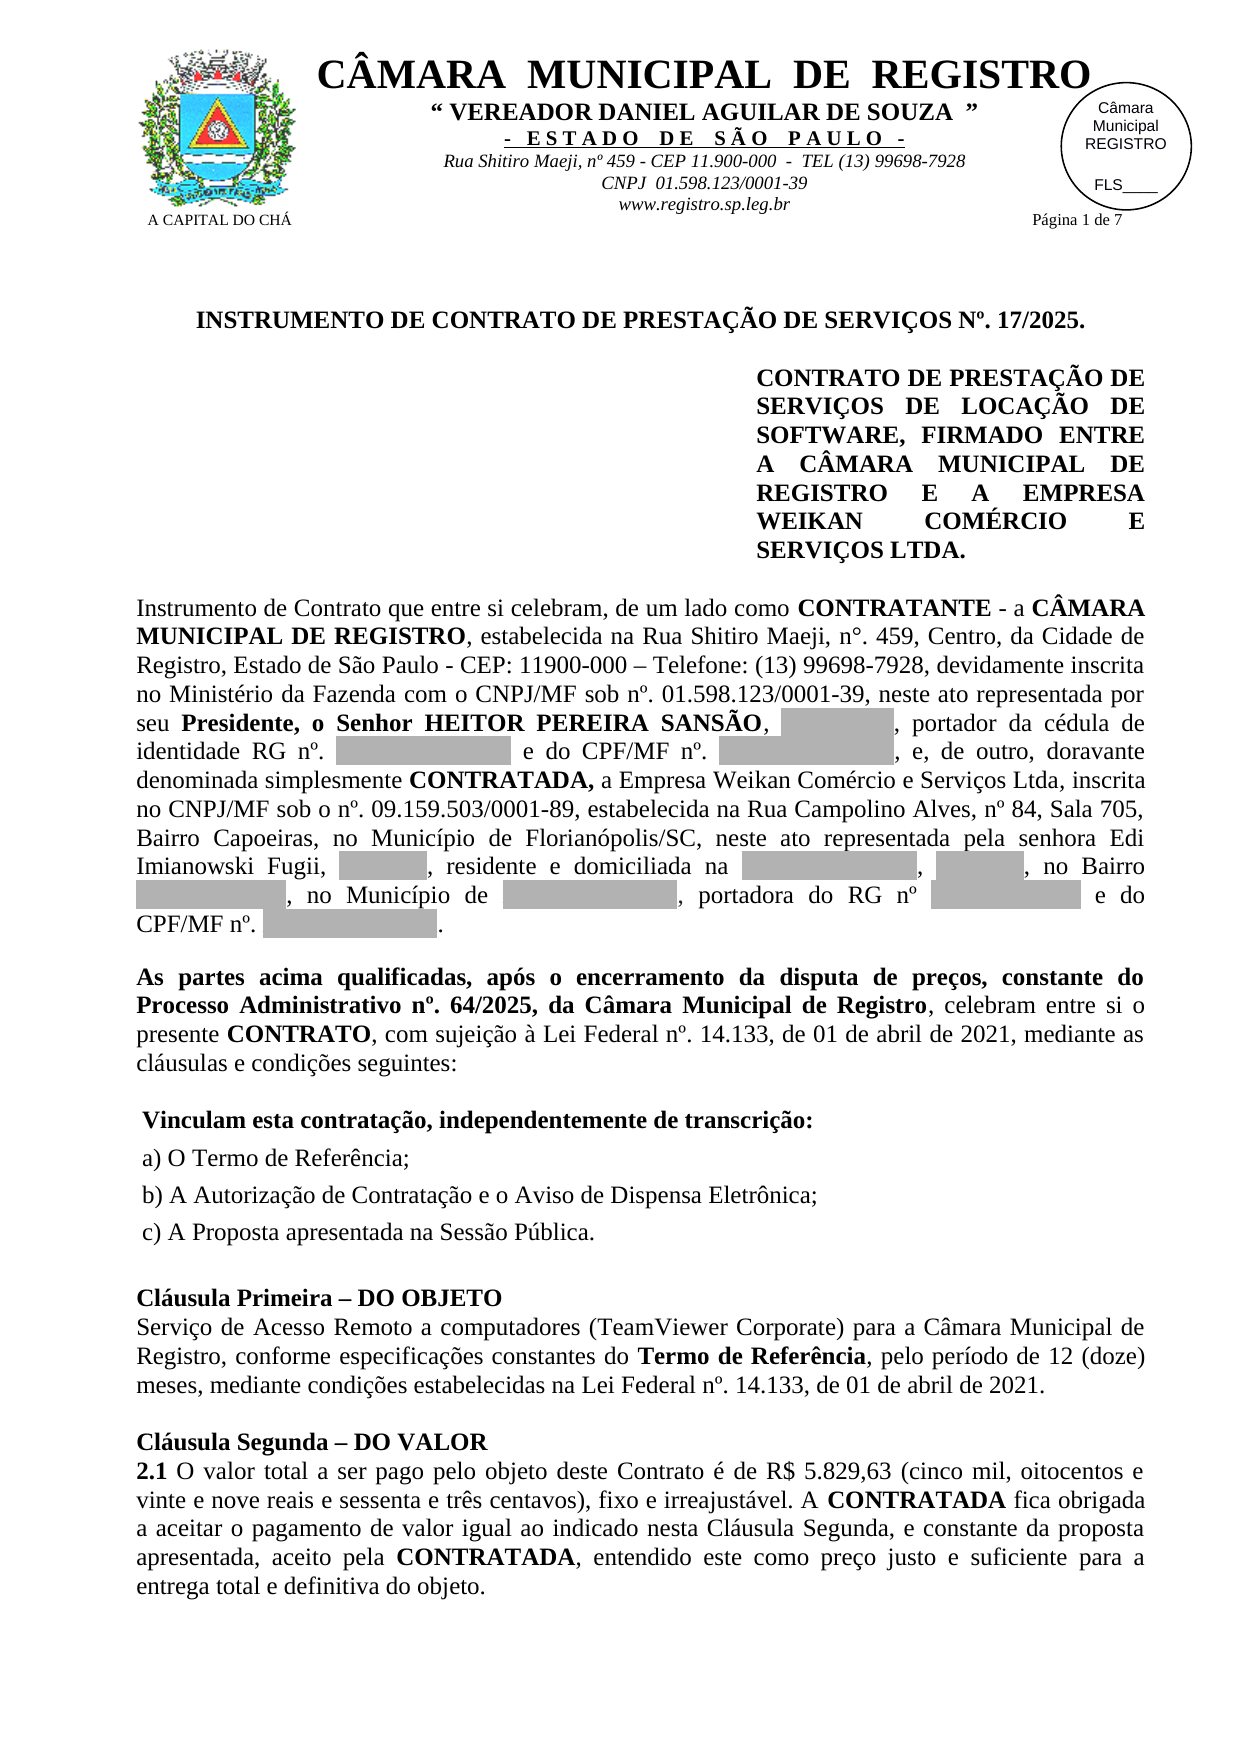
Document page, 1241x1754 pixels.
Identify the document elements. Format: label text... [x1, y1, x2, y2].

text Instrumento de Contrato que entre si celebram, de um lado como CONTRATANTE - a CÂMARA MUNICIPAL DE REGISTRO, estabelecida na Rua Shitiro Maeji, n°. 459, Centro, da Cidade de Registro, Estado de São Paulo - CEP: 11900-000 – Telefone: (13) 99698-7928, devidamente inscrita no Ministério da Fazenda com o CNPJ/MF sob nº. 01.598.123/0001-39, neste ato representada por seu Presidente, o Senhor HEITOR PEREIRA SANSÃO, xxxxxxxxx, portador da cédula de identidade RG nº. xxxxxxxxxxxxxx e do CPF/MF nº. xxxxxxxxxxxxxx, e, de outro, doravante denominada simplesmente CONTRATADA, a Empresa Weikan Comércio e Serviços Ltda, inscrita no CNPJ/MF sob o nº. 09.159.503/0001-89, estabelecida na Rua Campolino Alves, nº 84, Sala 705, Bairro Capoeiras, no Município de Florianópolis/SC, neste ato representada pela senhora Edi Imianowski Fugii, xxxxxxx, residente e domiciliada na xxxxxxxxxxxxxx, xxxxxxx, no Bairro xxxxxxxxxxxx, no Município de xxxxxxxxxxxxxx, portadora do RG nº xxxxxxxxxxxx e do CPF/MF nº. xxxxxxxxxxxxxx. [136, 593, 1145, 938]
text As partes acima qualificadas, após o encerramento da disputa de preços, constante do Processo Administrativo nº. 64/2025, da Câmara Municipal de Registro, celebram entre si o presente CONTRATO, com sujeição à Lei Federal nº. 14.133, de 01 de abril de 2021, mediante as cláusulas e condições seguintes: [136, 962, 1145, 1077]
list a) O Termo de Referência; [136, 1143, 1145, 1172]
text CONTRATO DE PRESTAÇÃO DE SERVIÇOS DE LOCAÇÃO DE SOFTWARE, FIRMADO ENTRE A CÂMARA MUNICIPAL DE REGISTRO E A EMPRESA WEIKAN COMÉRCIO E SERVIÇOS LTDA. [756, 363, 1145, 564]
text 2.1 O valor total a ser pago pelo objeto deste Contrato é de R$ 5.829,63 (cinco mil, oitocentos e vinte e nove reais e sessenta e três centavos), fixo e irreajustável. A CONTRATADA fica obrigada a aceitar o pagamento de valor igual ao indicado nesta Cláusula Segunda, e constante da proposta apresentada, aceito pela CONTRATADA, entendido este como preço justo e suficiente para a entrega total e definitiva do objeto. [136, 1456, 1145, 1600]
list c) A Proposta apresentada na Sessão Pública. [142, 1217, 1145, 1246]
list Serviço de Acesso Remoto a computadores (TeamViewer Corporate) para a Câmara Municipal de Registro, conforme especificações constantes do Termo de Referência, pelo período de 12 (doze) meses, mediante condições estabelecidas na Lei Federal nº. 14.133, de 01 de abril de 2021. [136, 1312, 1145, 1398]
list b) A Autorização de Contratação e o Aviso de Dispensa Eletrônica; [142, 1180, 1145, 1209]
text Cláusula Primeira – DO OBJETO [136, 1283, 1145, 1312]
list Vinculam esta contratação, independentemente de transcrição: [136, 1106, 1145, 1134]
text Cláusula Segunda – DO VALOR [136, 1427, 1145, 1456]
text INSTRUMENTO DE CONTRATO DE PRESTAÇÃO DE SERVIÇOS Nº. 17/2025. [136, 305, 1145, 334]
